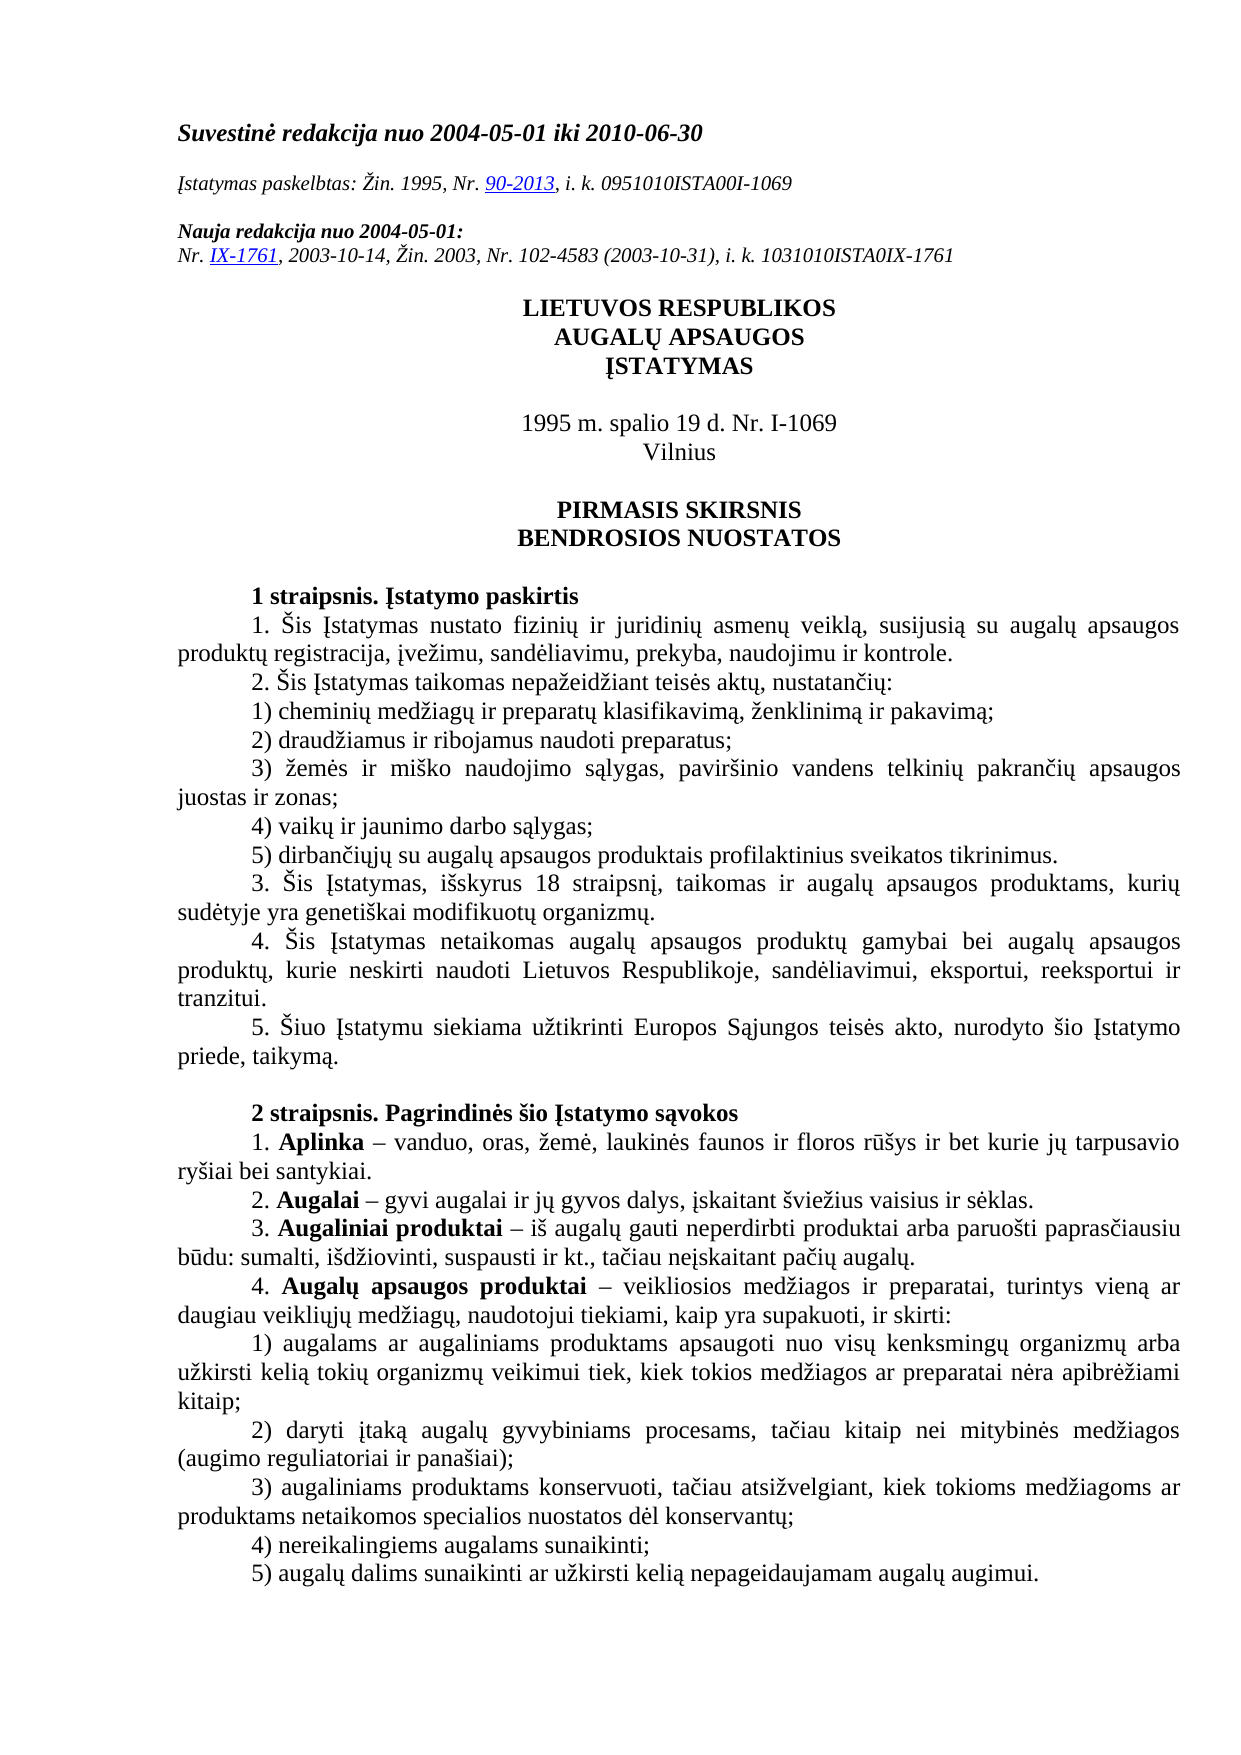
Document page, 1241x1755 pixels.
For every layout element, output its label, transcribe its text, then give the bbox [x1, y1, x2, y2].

text 2) daryti įtaką augalų gyvybiniams procesams, tačiau kitaip nei mitybinės medžiagos (augimo reguliatoriai ir panašiai); [177, 1415, 1181, 1472]
text 2. Augalai – gyvi augalai ir jų gyvos dalys, įskaitant šviežius vaisius ir sėklas. [177, 1185, 1181, 1213]
text 5) augalų dalims sunaikinti ar užkirsti kelią nepageidaujamam augalų augimui. [177, 1558, 1181, 1587]
text 2 straipsnis. Pagrindinės šio Įstatymo sąvokos [177, 1098, 1181, 1127]
text Įstatymas paskelbtas: Žin. 1995, Nr. 90-2013, i. k. 0951010ISTA00I-1069 [177, 171, 1181, 195]
text Vilnius [177, 437, 1181, 466]
text 3. Augaliniai produktai – iš augalų gauti neperdirbti produktai arba paruošti paprasčiausiu būdu: sumalti, išdžiovinti, suspausti ir kt., tačiau neįskaitant pačių augalų. [177, 1213, 1181, 1271]
text 1 straipsnis. Įstatymo paskirtis [177, 581, 1181, 610]
text 2) draudžiamus ir ribojamus naudoti preparatus; [177, 725, 1181, 753]
text PIRMASIS SKIRSNIS [177, 495, 1181, 523]
text 1995 m. spalio 19 d. Nr. I-1069 [177, 408, 1181, 437]
text 1) cheminių medžiagų ir preparatų klasifikavimą, ženklinimą ir pakavimą; [177, 696, 1181, 725]
text 4. Augalų apsaugos produktai – veikliosios medžiagos ir preparatai, turintys vieną ar daugiau veikliųjų medžiagų, naudotojui tiekiami, kaip yra supakuoti, ir skirti: [177, 1271, 1181, 1328]
text 4. Šis Įstatymas netaikomas augalų apsaugos produktų gamybai bei augalų apsaugos produktų, kurie neskirti naudoti Lietuvos Respublikoje, sandėliavimui, eksportui, reeksportui ir tranzitui. [177, 926, 1181, 1012]
text 1) augalams ar augaliniams produktams apsaugoti nuo visų kenksmingų organizmų arba užkirsti kelią tokių organizmų veikimui tiek, kiek tokios medžiagos ar preparatai nėra apibrėžiami kitaip; [177, 1328, 1181, 1415]
text BENDROSIOS NUOSTATOS [177, 523, 1181, 552]
text Suvestinė redakcija nuo 2004-05-01 iki 2010-06-30 [177, 118, 1181, 147]
text 1. Aplinka – vanduo, oras, žemė, laukinės faunos ir floros rūšys ir bet kurie jų tarpusavio ryšiai bei santykiai. [177, 1127, 1181, 1185]
text 4) vaikų ir jaunimo darbo sąlygas; [177, 811, 1181, 840]
text 1. Šis Įstatymas nustato fizinių ir juridinių asmenų veiklą, susijusią su augalų apsaugos produktų registracija, įvežimu, sandėliavimu, prekyba, naudojimu ir kontrole. [177, 610, 1181, 667]
text 5) dirbančiųjų su augalų apsaugos produktais profilaktinius sveikatos tikrinimus. [177, 840, 1181, 868]
text 3. Šis Įstatymas, išskyrus 18 straipsnį, taikomas ir augalų apsaugos produktams, kurių sudėtyje yra genetiškai modifikuotų organizmų. [177, 868, 1181, 926]
text 5. Šiuo Įstatymu siekiama užtikrinti Europos Sąjungos teisės akto, nurodyto šio Įstatymo priede, taikymą. [177, 1012, 1181, 1070]
text 3) žemės ir miško naudojimo sąlygas, paviršinio vandens telkinių pakrančių apsaugos juostas ir zonas; [177, 753, 1181, 811]
text Nr. IX-1761, 2003-10-14, Žin. 2003, Nr. 102-4583 (2003-10-31), i. k. 1031010ISTA0IX-1761 [177, 243, 1181, 267]
text 3) augaliniams produktams konservuoti, tačiau atsižvelgiant, kiek tokioms medžiagoms ar produktams netaikomos specialios nuostatos dėl konservantų; [177, 1472, 1181, 1530]
text 2. Šis Įstatymas taikomas nepažeidžiant teisės aktų, nustatančių: [177, 667, 1181, 696]
text 4) nereikalingiems augalams sunaikinti; [177, 1530, 1181, 1558]
text Nauja redakcija nuo 2004-05-01: [177, 219, 1181, 243]
text LIETUVOS RESPUBLIKOS AUGALŲ APSAUGOS ĮSTATYMAS [177, 293, 1181, 380]
